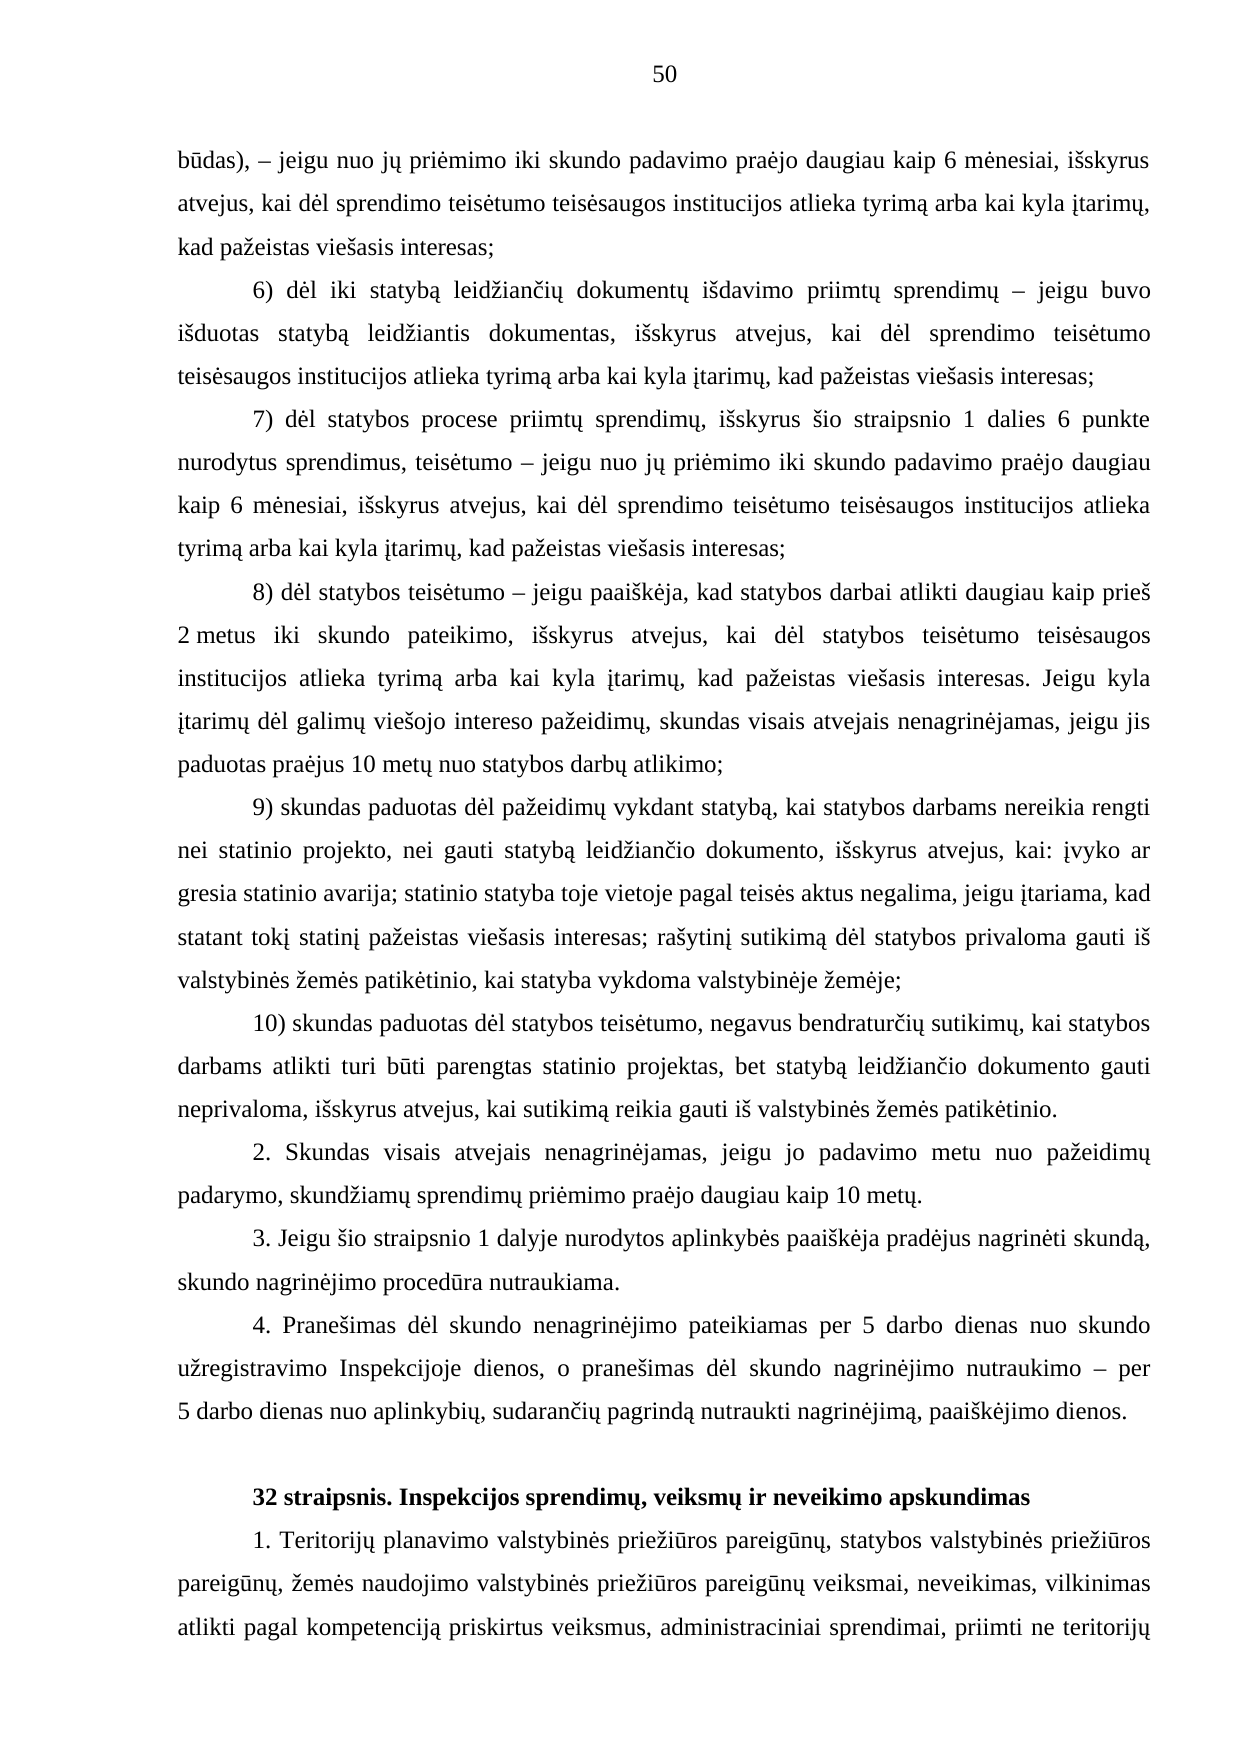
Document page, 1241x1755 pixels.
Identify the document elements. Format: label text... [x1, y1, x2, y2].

text 3. Jeigu šio straipsnio 1 dalyje nurodytos aplinkybės paaiškėja pradėjus nagrinėti skundą, skundo nagrinėjimo procedūra nutraukiama. [177, 1223, 1152, 1295]
text 6) dėl iki statybą leidžiančių dokumentų išdavimo priimtų sprendimų – jeigu buvo išduotas statybą leidžiantis dokumentas, išskyrus atvejus, kai dėl sprendimo teisėtumo teisėsaugos institucijos atlieka tyrimą arba kai kyla įtarimų, kad pažeistas viešasis interesas; [177, 275, 1152, 390]
text būdas), – jeigu nuo jų priėmimo iki skundo padavimo praėjo daugiau kaip 6 mėnesiai, išskyrus atvejus, kai dėl sprendimo teisėtumo teisėsaugos institucijos atlieka tyrimą arba kai kyla įtarimų, kad pažeistas viešasis interesas; [177, 145, 1152, 260]
text 7) dėl statybos procese priimtų sprendimų, išskyrus šio straipsnio 1 dalies 6 punkte nurodytus sprendimus, teisėtumo – jeigu nuo jų priėmimo iki skundo padavimo praėjo daugiau kaip 6 mėnesiai, išskyrus atvejus, kai dėl sprendimo teisėtumo teisėsaugos institucijos atlieka tyrimą arba kai kyla įtarimų, kad pažeistas viešasis interesas; [177, 404, 1152, 562]
text 32 straipsnis. Inspekcijos sprendimų, veiksmų ir neveikimo apskundimas [177, 1482, 1152, 1511]
text 10) skundas paduotas dėl statybos teisėtumo, negavus bendraturčių sutikimų, kai statybos darbams atlikti turi būti parengtas statinio projektas, bet statybą leidžiančio dokumento gauti neprivaloma, išskyrus atvejus, kai sutikimą reikia gauti iš valstybinės žemės patikėtinio. [177, 1008, 1152, 1123]
text 4. Pranešimas dėl skundo nenagrinėjimo pateikiamas per 5 darbo dienas nuo skundo užregistravimo Inspekcijoje dienos, o pranešimas dėl skundo nagrinėjimo nutraukimo – per 5 darbo dienas nuo aplinkybių, sudarančių pagrindą nutraukti nagrinėjimą, paaiškėjimo dienos. [177, 1310, 1152, 1425]
text 1. Teritorijų planavimo valstybinės priežiūros pareigūnų, statybos valstybinės priežiūros pareigūnų, žemės naudojimo valstybinės priežiūros pareigūnų veiksmai, neveikimas, vilkinimas atlikti pagal kompetenciją priskirtus veiksmus, administraciniai sprendimai, priimti ne teritorijų [177, 1525, 1152, 1640]
text 9) skundas paduotas dėl pažeidimų vykdant statybą, kai statybos darbams nereikia rengti nei statinio projekto, nei gauti statybą leidžiančio dokumento, išskyrus atvejus, kai: įvyko ar gresia statinio avarija; statinio statyba toje vietoje pagal teisės aktus negalima, jeigu įtariama, kad statant tokį statinį pažeistas viešasis interesas; rašytinį sutikimą dėl statybos privaloma gauti iš valstybinės žemės patikėtinio, kai statyba vykdoma valstybinėje žemėje; [177, 792, 1152, 993]
text 2. Skundas visais atvejais nenagrinėjamas, jeigu jo padavimo metu nuo pažeidimų padarymo, skundžiamų sprendimų priėmimo praėjo daugiau kaip 10 metų. [177, 1137, 1152, 1209]
text 8) dėl statybos teisėtumo – jeigu paaiškėja, kad statybos darbai atlikti daugiau kaip prieš 2 metus iki skundo pateikimo, išskyrus atvejus, kai dėl statybos teisėtumo teisėsaugos institucijos atlieka tyrimą arba kai kyla įtarimų, kad pažeistas viešasis interesas. Jeigu kyla įtarimų dėl galimų viešojo intereso pažeidimų, skundas visais atvejais nenagrinėjamas, jeigu jis paduotas praėjus 10 metų nuo statybos darbų atlikimo; [177, 577, 1152, 778]
